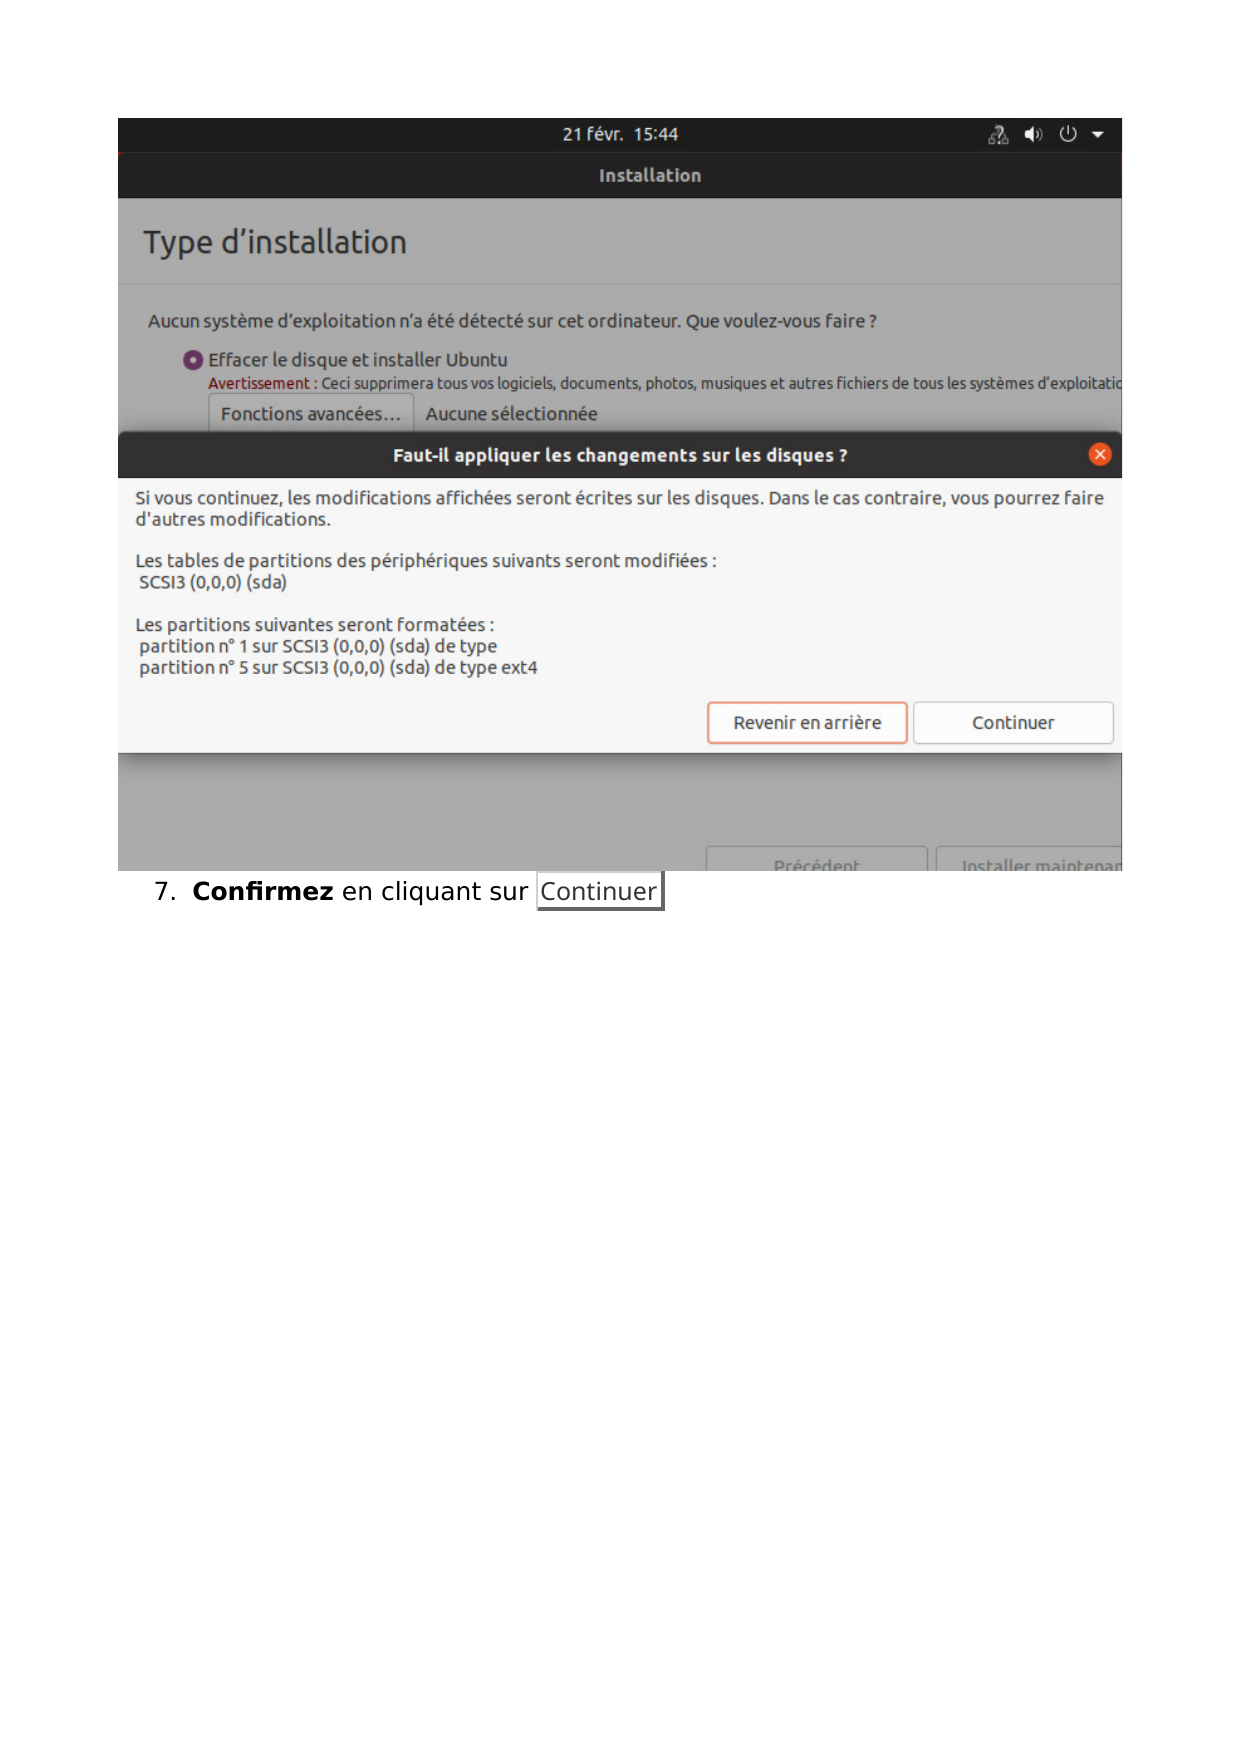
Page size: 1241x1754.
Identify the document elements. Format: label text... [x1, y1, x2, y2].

picture [118, 118, 1123, 871]
list Confirmez en cliquant sur Continuer [177, 871, 536, 911]
list Confirmez en cliquant sur Continuer [665, 871, 1122, 911]
